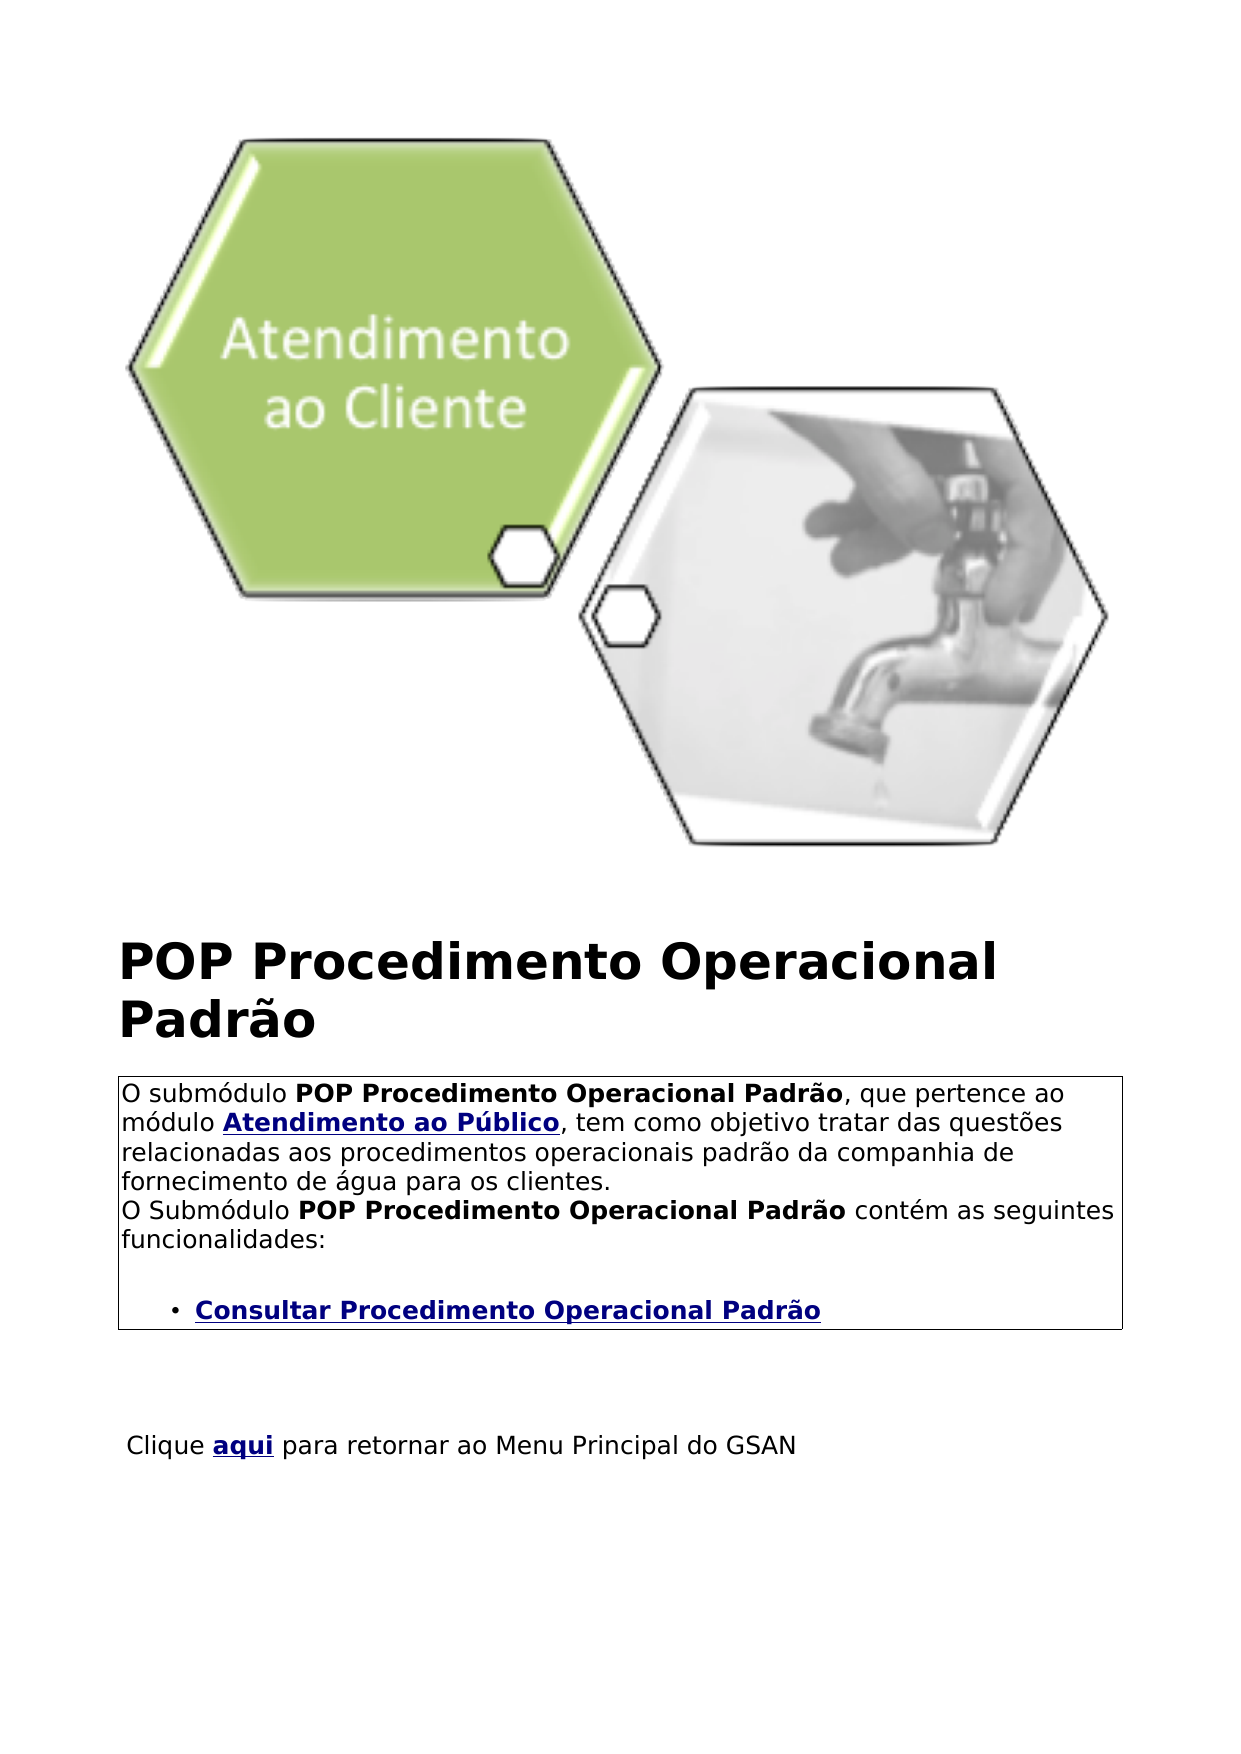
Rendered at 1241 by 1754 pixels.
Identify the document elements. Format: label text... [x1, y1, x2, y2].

subtitle POP Procedimento Operacional Padrão [118, 933, 1122, 1049]
table_header O submódulo POP Procedimento Operacional Padrão, que pertence ao módulo Atendimento ao Público, tem como objetivo tratar das questões relacionadas aos procedimentos operacionais padrão da companhia de fornecimento de água para os clientes. O Submódulo POP Procedimento Operacional Padrão contém as seguintes funcionalidades: Consultar Procedimento Operacional Padrão [119, 1077, 1122, 1328]
picture [118, 118, 1123, 866]
text Clique aqui para retornar ao Menu Principal do GSAN [118, 1343, 1122, 1460]
